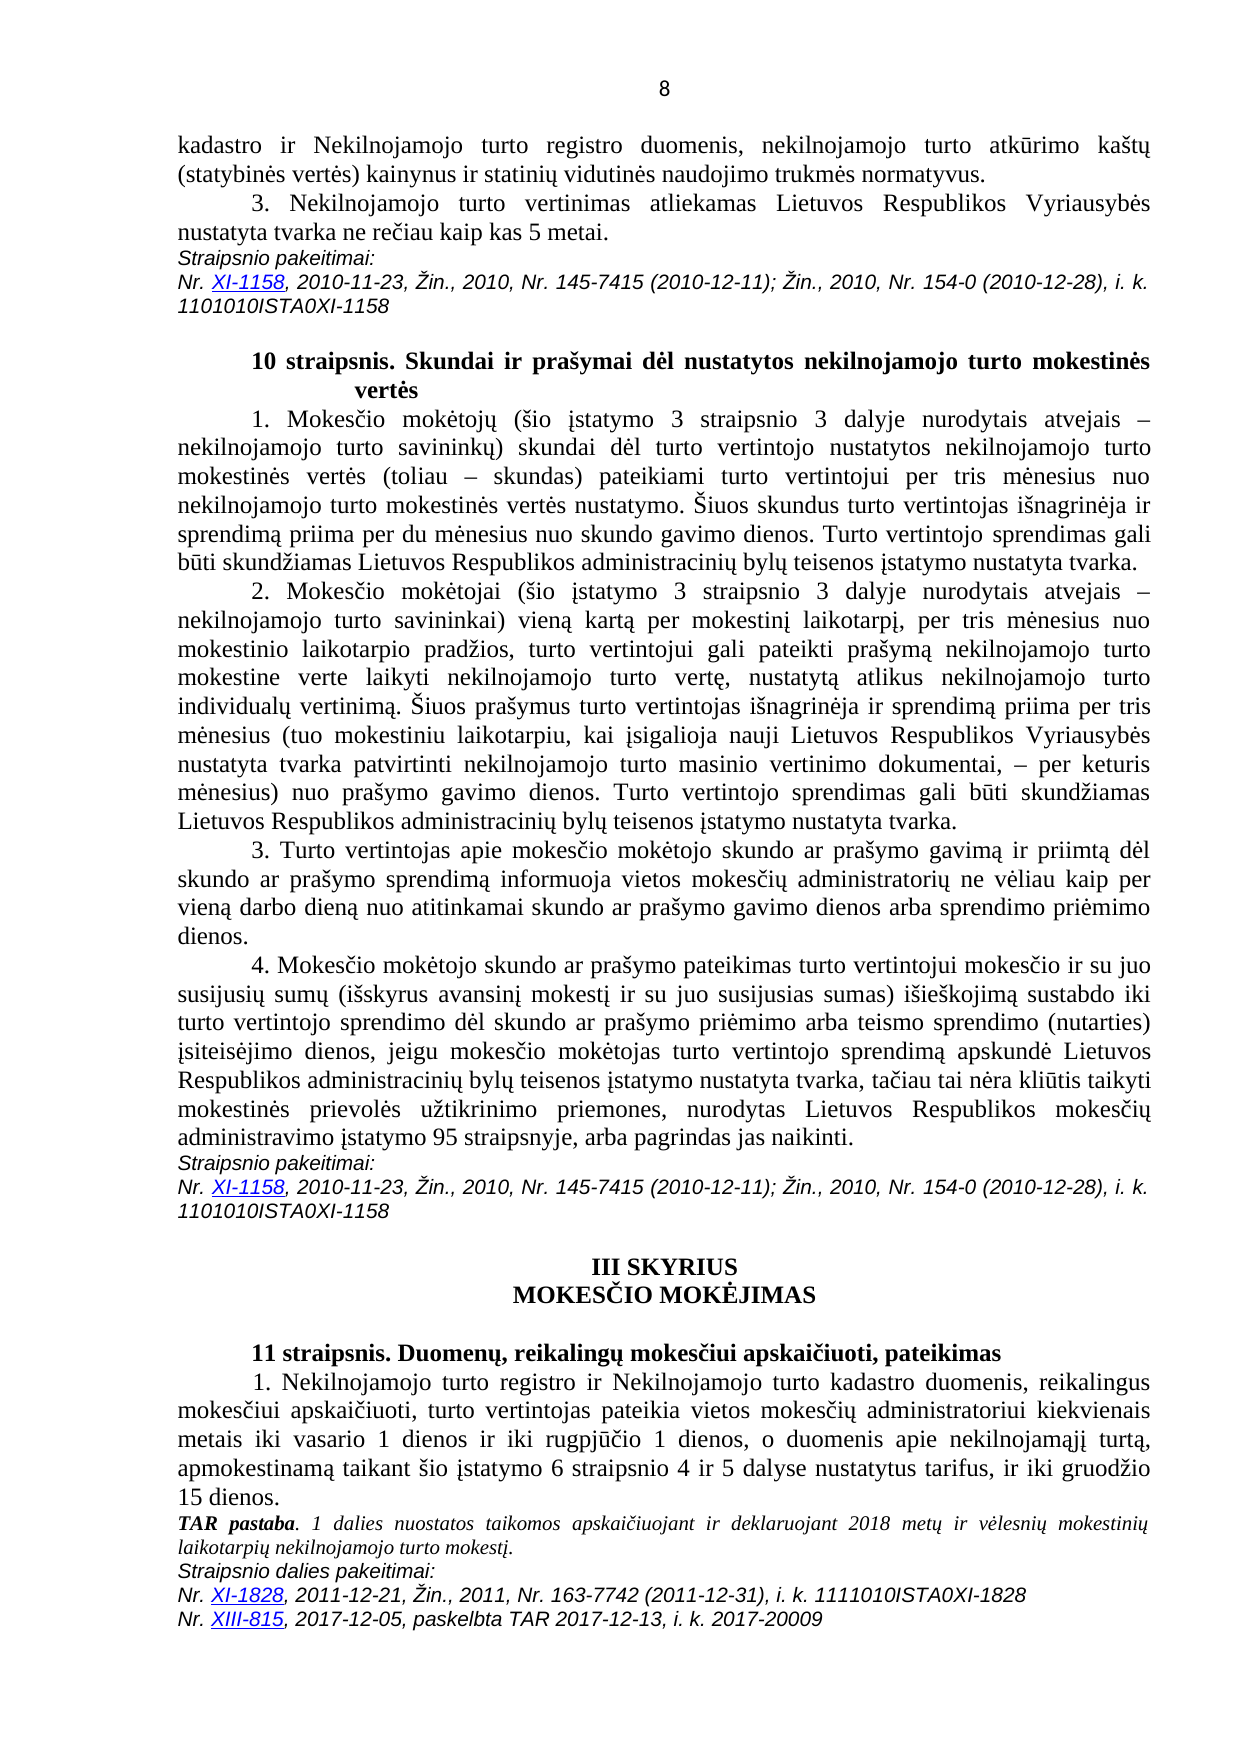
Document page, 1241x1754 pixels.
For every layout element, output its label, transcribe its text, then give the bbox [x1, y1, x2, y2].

text 1. Mokesčio mokėtojų (šio įstatymo 3 straipsnio 3 dalyje nurodytais atvejais – nekilnojamojo turto savininkų) skundai dėl turto vertintojo nustatytos nekilnojamojo turto mokestinės vertės (toliau – skundas) pateikiami turto vertintojui per tris mėnesius nuo nekilnojamojo turto mokestinės vertės nustatymo. Šiuos skundus turto vertintojas išnagrinėja ir sprendimą priima per du mėnesius nuo skundo gavimo dienos. Turto vertintojo sprendimas gali būti skundžiamas Lietuvos Respublikos administracinių bylų teisenos įstatymo nustatyta tvarka. [177, 404, 1152, 576]
text Nr. XI-1158, 2010-11-23, Žin., 2010, Nr. 145-7415 (2010-12-11); Žin., 2010, Nr. 154-0 (2010-12-28), i. k. 1101010ISTA0XI-1158 [177, 269, 1152, 317]
text MOKESČIO MOKĖJIMAS [177, 1281, 1152, 1309]
subtitle III SKYRIUS [177, 1252, 1152, 1281]
text Nr. XIII-815, 2017-12-05, paskelbta TAR 2017-12-13, i. k. 2017-20009 [177, 1607, 1152, 1631]
text Straipsnio pakeitimai: [177, 246, 1152, 269]
text 1. Nekilnojamojo turto registro ir Nekilnojamojo turto kadastro duomenis, reikalingus mokesčiui apskaičiuoti, turto vertintojas pateikia vietos mokesčių administratoriui kiekvienais metais iki vasario 1 dienos ir iki rugpjūčio 1 dienos, o duomenis apie nekilnojamąjį turtą, apmokestinamą taikant šio įstatymo 6 straipsnio 4 ir 5 dalyse nustatytus tarifus, ir iki gruodžio 15 dienos. [177, 1367, 1152, 1511]
text Straipsnio pakeitimai: [177, 1151, 1152, 1175]
text 3. Turto vertintojas apie mokesčio mokėtojo skundo ar prašymo gavimą ir priimtą dėl skundo ar prašymo sprendimą informuoja vietos mokesčių administratorių ne vėliau kaip per vieną darbo dieną nuo atitinkamai skundo ar prašymo gavimo dienos arba sprendimo priėmimo dienos. [177, 835, 1152, 950]
text 10 straipsnis. Skundai ir prašymai dėl nustatytos nekilnojamojo turto mokestinės vertės [251, 346, 1152, 404]
text Nr. XI-1828, 2011-12-21, Žin., 2011, Nr. 163-7742 (2011-12-31), i. k. 1111010ISTA0XI-1828 [177, 1583, 1152, 1607]
text 4. Mokesčio mokėtojo skundo ar prašymo pateikimas turto vertintojui mokesčio ir su juo susijusių sumų (išskyrus avansinį mokestį ir su juo susijusias sumas) išieškojimą sustabdo iki turto vertintojo sprendimo dėl skundo ar prašymo priėmimo arba teismo sprendimo (nutarties) įsiteisėjimo dienos, jeigu mokesčio mokėtojas turto vertintojo sprendimą apskundė Lietuvos Respublikos administracinių bylų teisenos įstatymo nustatyta tvarka, tačiau tai nėra kliūtis taikyti mokestinės prievolės užtikrinimo priemones, nurodytas Lietuvos Respublikos mokesčių administravimo įstatymo 95 straipsnyje, arba pagrindas jas naikinti. [177, 950, 1152, 1151]
text Nr. XI-1158, 2010-11-23, Žin., 2010, Nr. 145-7415 (2010-12-11); Žin., 2010, Nr. 154-0 (2010-12-28), i. k. 1101010ISTA0XI-1158 [177, 1175, 1152, 1223]
text 3. Nekilnojamojo turto vertinimas atliekamas Lietuvos Respublikos Vyriausybės nustatyta tvarka ne rečiau kaip kas 5 metai. [177, 188, 1152, 246]
text 2. Mokesčio mokėtojai (šio įstatymo 3 straipsnio 3 dalyje nurodytais atvejais – nekilnojamojo turto savininkai) vieną kartą per mokestinį laikotarpį, per tris mėnesius nuo mokestinio laikotarpio pradžios, turto vertintojui gali pateikti prašymą nekilnojamojo turto mokestine verte laikyti nekilnojamojo turto vertę, nustatytą atlikus nekilnojamojo turto individualų vertinimą. Šiuos prašymus turto vertintojas išnagrinėja ir sprendimą priima per tris mėnesius (tuo mokestiniu laikotarpiu, kai įsigalioja nauji Lietuvos Respublikos Vyriausybės nustatyta tvarka patvirtinti nekilnojamojo turto masinio vertinimo dokumentai, – per keturis mėnesius) nuo prašymo gavimo dienos. Turto vertintojo sprendimas gali būti skundžiamas Lietuvos Respublikos administracinių bylų teisenos įstatymo nustatyta tvarka. [177, 576, 1152, 835]
text kadastro ir Nekilnojamojo turto registro duomenis, nekilnojamojo turto atkūrimo kaštų (statybinės vertės) kainynus ir statinių vidutinės naudojimo trukmės normatyvus. [177, 131, 1152, 188]
text TAR pastaba. 1 dalies nuostatos taikomos apskaičiuojant ir deklaruojant 2018 metų ir vėlesnių mokestinių laikotarpių nekilnojamojo turto mokestį. [177, 1511, 1152, 1559]
text Straipsnio dalies pakeitimai: [177, 1559, 1152, 1583]
text 11 straipsnis. Duomenų, reikalingų mokesčiui apskaičiuoti, pateikimas [177, 1338, 1152, 1367]
